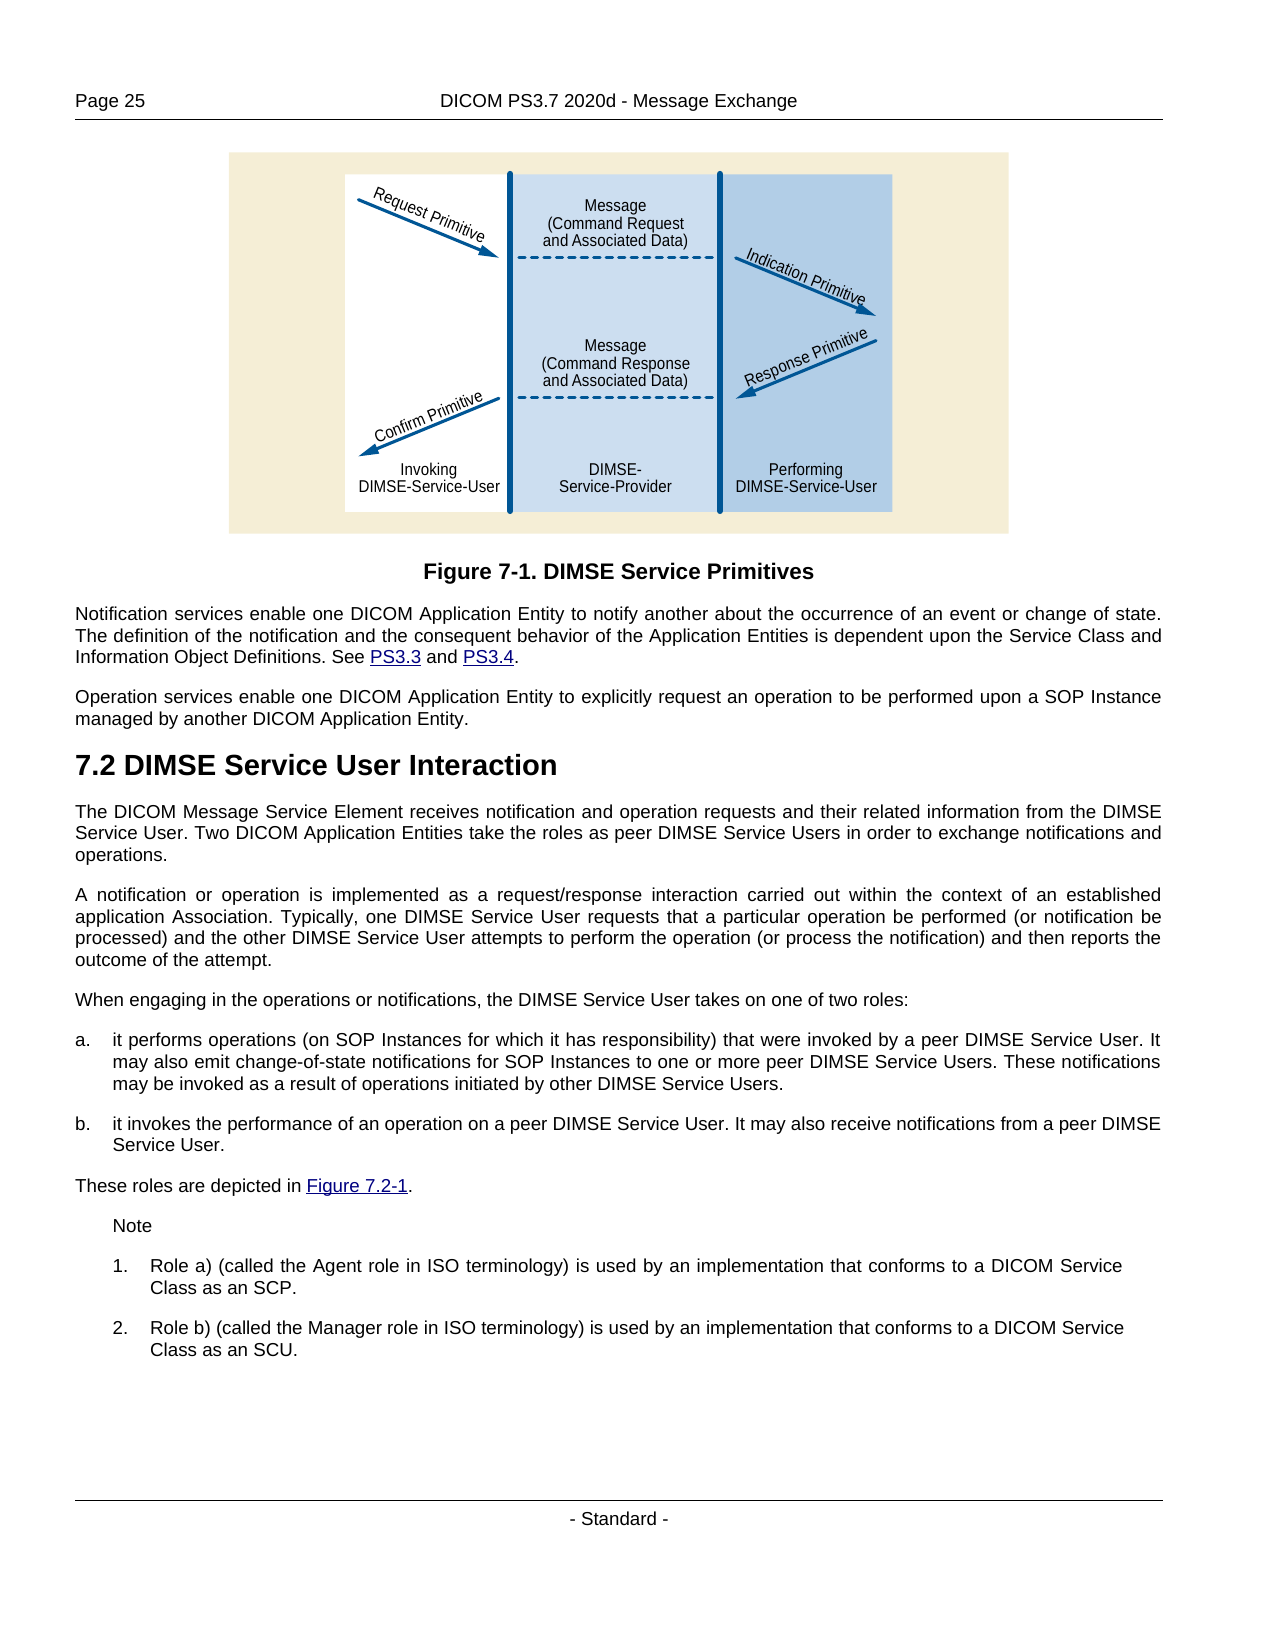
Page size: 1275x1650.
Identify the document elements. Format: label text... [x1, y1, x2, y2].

text a. it performs operations (on SOP Instances for which it has responsibility) that were invoked by a peer DIMSE Service User. It may also emit change-of-state notifications for SOP Instances to one or more peer DIMSE Service Users. These notifications may be invoked as a result of operations initiated by other DIMSE Service Users. [75, 1029, 1162, 1094]
text A notification or operation is implemented as a request/response interaction carried out within the context of an established application Association. Typically, one DIMSE Service User requests that a particular operation be performed (or notification be processed) and the other DIMSE Service User attempts to perform the operation (or process the notification) and then reports the outcome of the attempt. [75, 884, 1162, 970]
text The DICOM Message Service Element receives notification and operation requests and their related information from the DIMSE Service User. Two DICOM Application Entities take the roles as peer DIMSE Service Users in order to exchange notifications and operations. [75, 801, 1162, 865]
text These roles are depicted in Figure 7.2-1. [75, 1174, 1162, 1196]
text 2. Role b) (called the Manager role in ISO terminology) is used by an implementation that conforms to a DICOM Service Class as an SCU. [112, 1317, 1125, 1360]
text Note [112, 1215, 1125, 1236]
text Operation services enable one DICOM Application Entity to explicitly request an operation to be performed upon a SOP Instance managed by another DICOM Application Entity. [75, 686, 1162, 729]
text Notification services enable one DICOM Application Entity to notify another about the occurrence of an event or change of state. The definition of the notification and the consequent behavior of the Application Entities is dependent upon the Service Class and Information Object Definitions. See PS3.3 and PS3.4. [75, 603, 1162, 668]
text b. it invokes the performance of an operation on a peer DIMSE Service User. It may also receive notifications from a peer DIMSE Service User. [75, 1113, 1162, 1156]
text 1. Role a) (called the Agent role in ISO terminology) is used by an implementation that conforms to a DICOM Service Class as an SCP. [112, 1255, 1125, 1298]
text When engaging in the operations or notifications, the DIMSE Service User takes on one of two roles: [75, 989, 1162, 1011]
text Figure 7-1. DIMSE Service Primitives [75, 558, 1162, 584]
text 7.2 DIMSE Service User Interaction [75, 748, 1162, 782]
